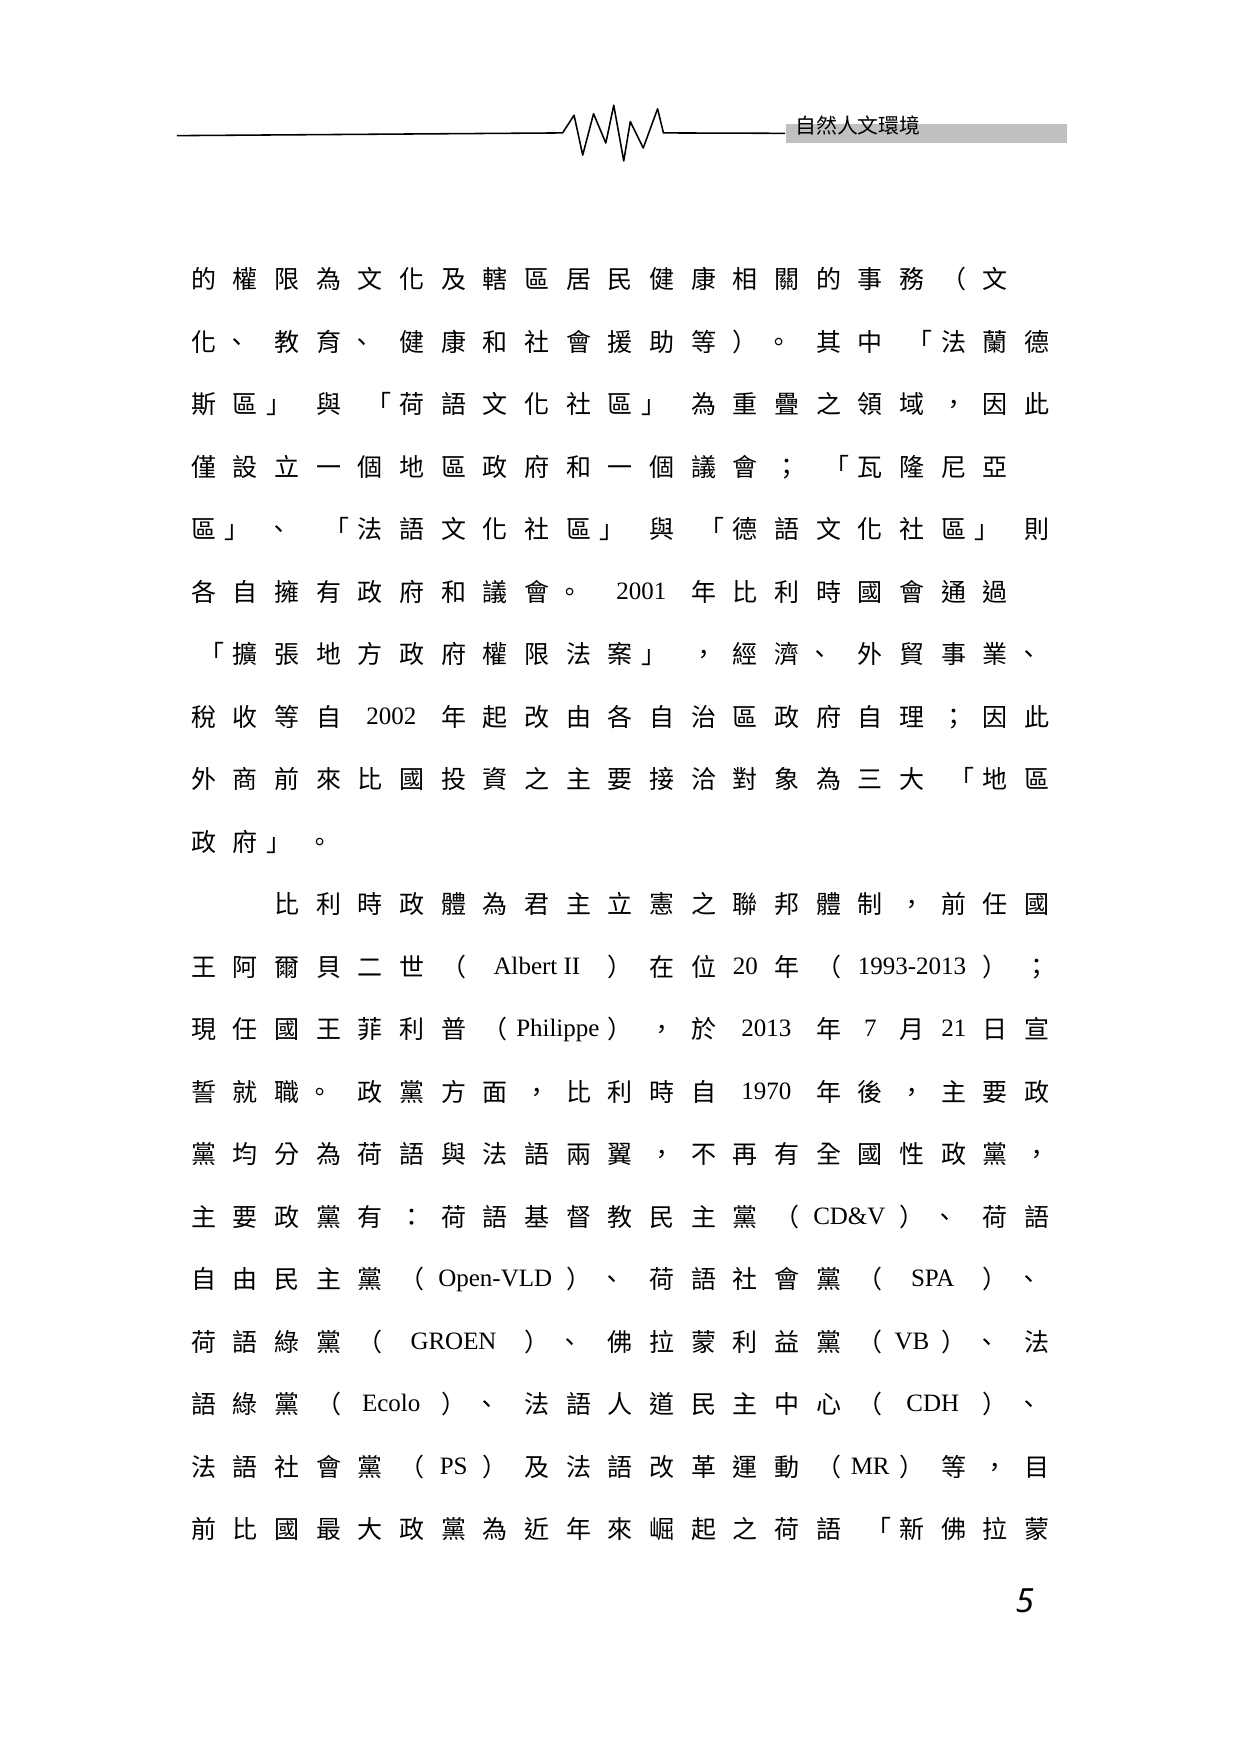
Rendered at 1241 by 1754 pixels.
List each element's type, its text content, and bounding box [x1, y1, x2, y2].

text 的權限為文化及轄區居民健康相關的事務（文化、教育、健康和社會援助等）。其中「法蘭德斯區」與「荷語文化社區」為重疊之領域，因此僅設立一個地區政府和一個議會；「瓦隆尼亞區」、「法語文化社區」與「德語文化社區」則各自擁有政府和議會。2001年比利時國會通過「擴張地方政府權限法案」，經濟、外貿事業、稅收等自2002年起改由各自治區政府自理；因此外商前來比國投資之主要接洽對象為三大「地區政府」。 [183, 236, 1058, 861]
text 比利時政體為君主立憲之聯邦體制，前任國王阿爾貝二世（Albert II）在位20年（1993-2013）；現任國王菲利普（Philippe），於2013年7月21日宣誓就職。政黨方面，比利時自1970年後，主要政黨均分為荷語與法語兩翼，不再有全國性政黨，主要政黨有：荷語基督教民主黨（CD&V）、荷語自由民主黨（Open-VLD）、荷語社會黨（SPA）、荷語綠黨（GROEN）、佛拉蒙利益黨（VB）、法語綠黨（Ecolo）、法語人道民主中心（CDH）、法語社會黨（PS）及法語改革運動（MR）等，目前比國最大政黨為近年來崛起之荷語「新佛拉蒙 [183, 861, 1058, 1549]
